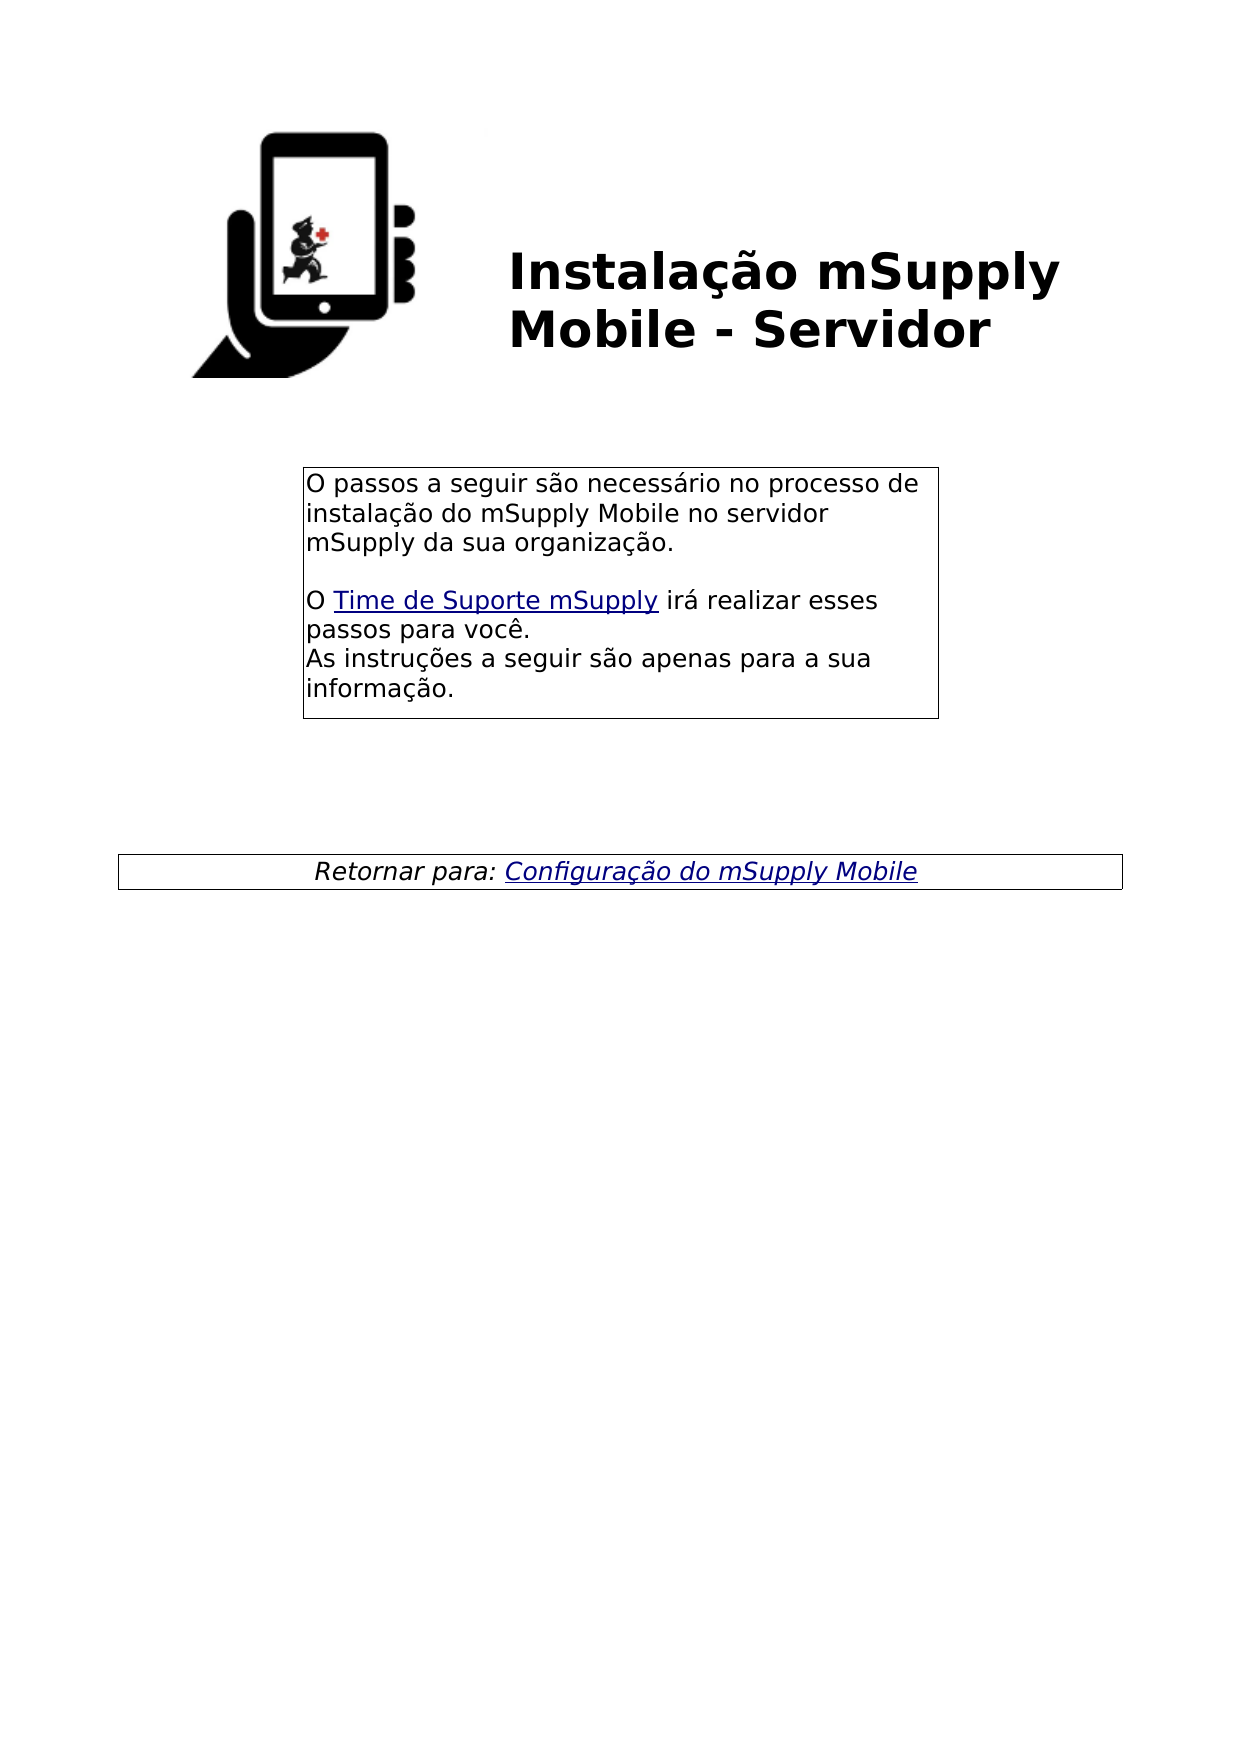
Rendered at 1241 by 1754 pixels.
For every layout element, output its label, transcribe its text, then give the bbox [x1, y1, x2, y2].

picture [118, 118, 509, 378]
table_header O passos a seguir são necessário no processo de instalação do mSupply Mobile no servidor mSupply da sua organização. O Time de Suporte mSupply irá realizar esses passos para você. As instruções a seguir são apenas para a sua informação. [304, 468, 938, 718]
subtitle Instalação mSupply Mobile - Servidor [509, 243, 1122, 359]
table_header Retornar para: Configuração do mSupply Mobile [119, 855, 1122, 889]
